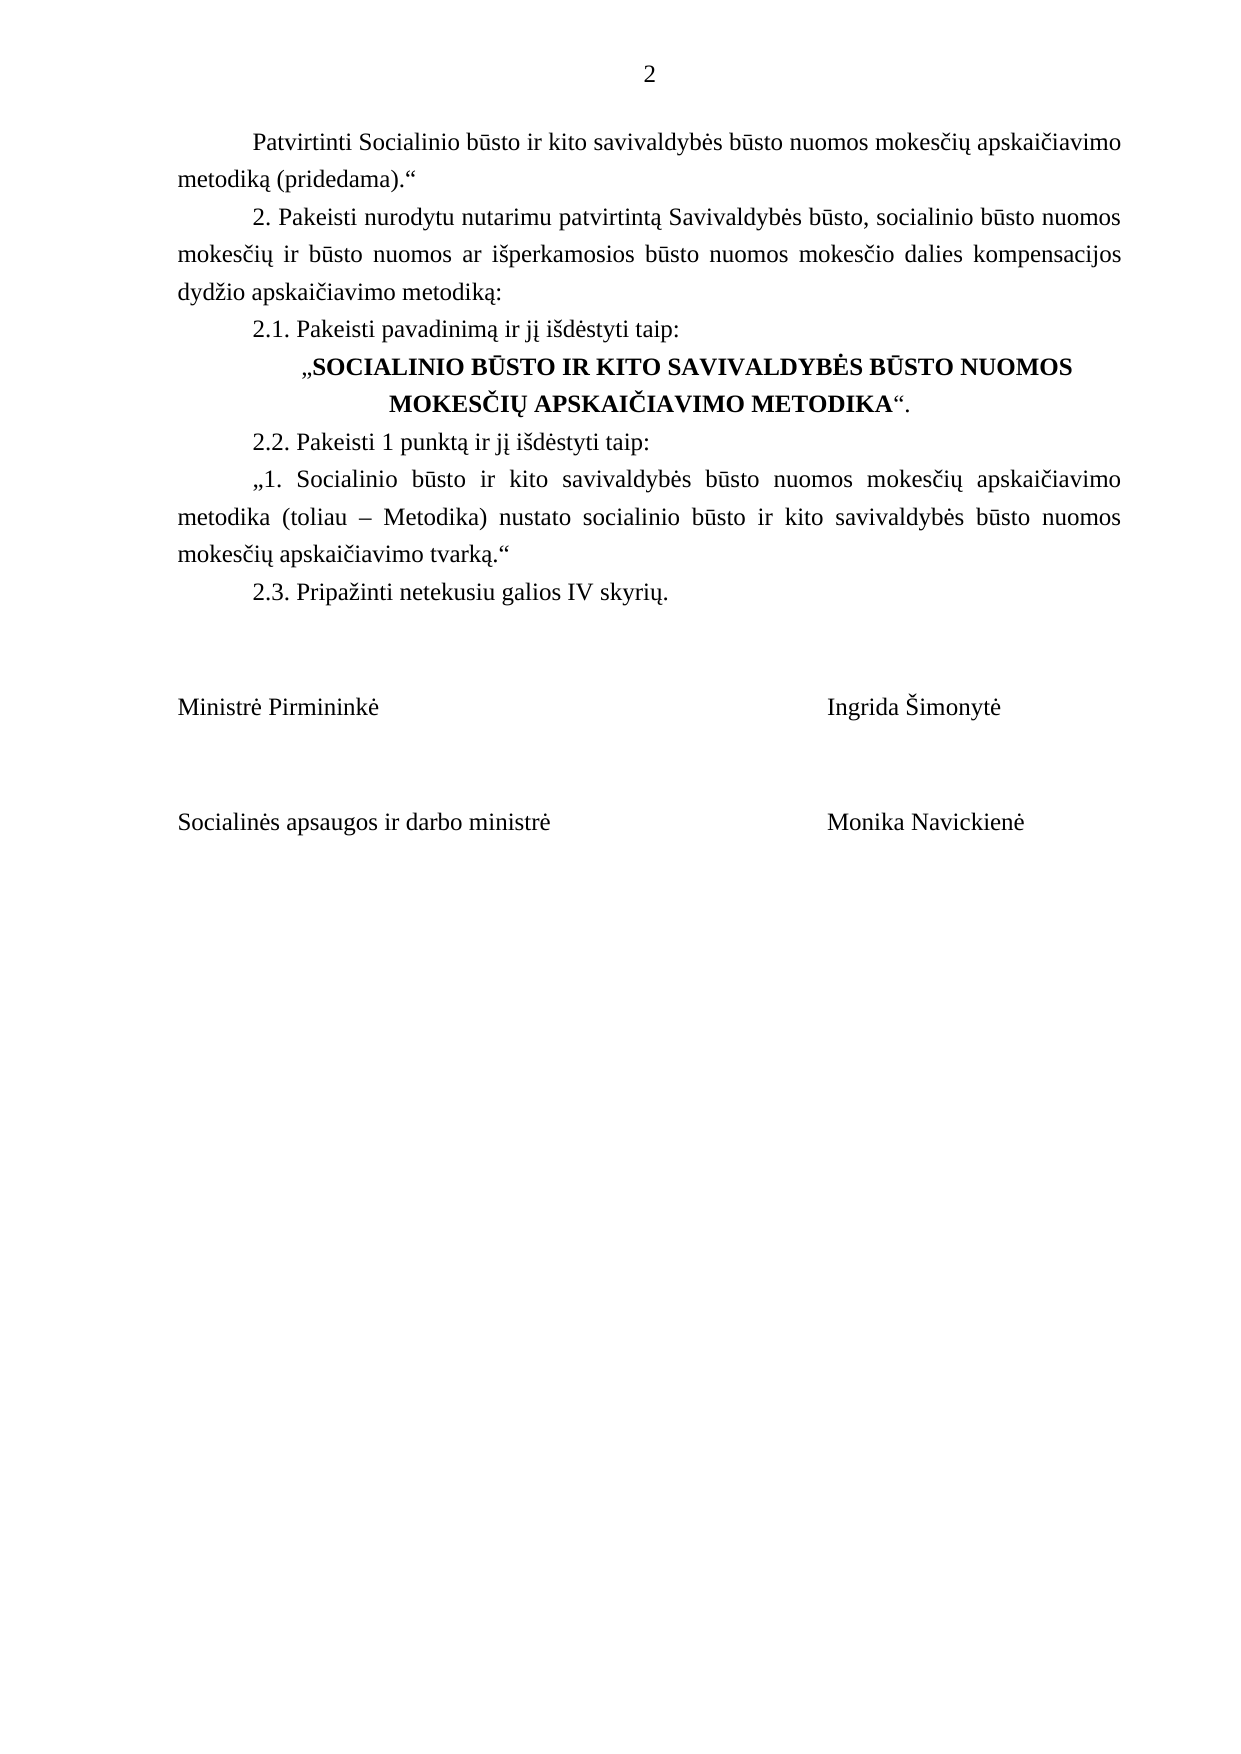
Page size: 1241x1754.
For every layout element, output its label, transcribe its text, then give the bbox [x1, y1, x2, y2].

text Socialinės apsaugos ir darbo ministrė Monika Navickienė [177, 807, 1122, 836]
text Patvirtinti Socialinio būsto ir kito savivaldybės būsto nuomos mokesčių apskaičiavimo metodiką (pridedama).“ [177, 118, 1122, 193]
text 2.3. Pripažinti netekusiu galios IV skyrių. [177, 568, 1122, 606]
text 2.2. Pakeisti 1 punktą ir jį išdėstyti taip: [177, 418, 1122, 456]
text 2.1. Pakeisti pavadinimą ir jį išdėstyti taip: [177, 306, 1122, 343]
text Ministrė Pirmininkė Ingrida Šimonytė [177, 692, 1122, 721]
text „SOCIALINIO BŪSTO IR KITO SAVIVALDYBĖS BŪSTO NUOMOS MOKESČIŲ APSKAIČIAVIMO METODIKA“. [177, 343, 1122, 418]
text 2. Pakeisti nurodytu nutarimu patvirtintą Savivaldybės būsto, socialinio būsto nuomos mokesčių ir būsto nuomos ar išperkamosios būsto nuomos mokesčio dalies kompensacijos dydžio apskaičiavimo metodiką: [177, 193, 1122, 306]
text „1. Socialinio būsto ir kito savivaldybės būsto nuomos mokesčių apskaičiavimo metodika (toliau – Metodika) nustato socialinio būsto ir kito savivaldybės būsto nuomos mokesčių apskaičiavimo tvarką.“ [177, 456, 1122, 568]
